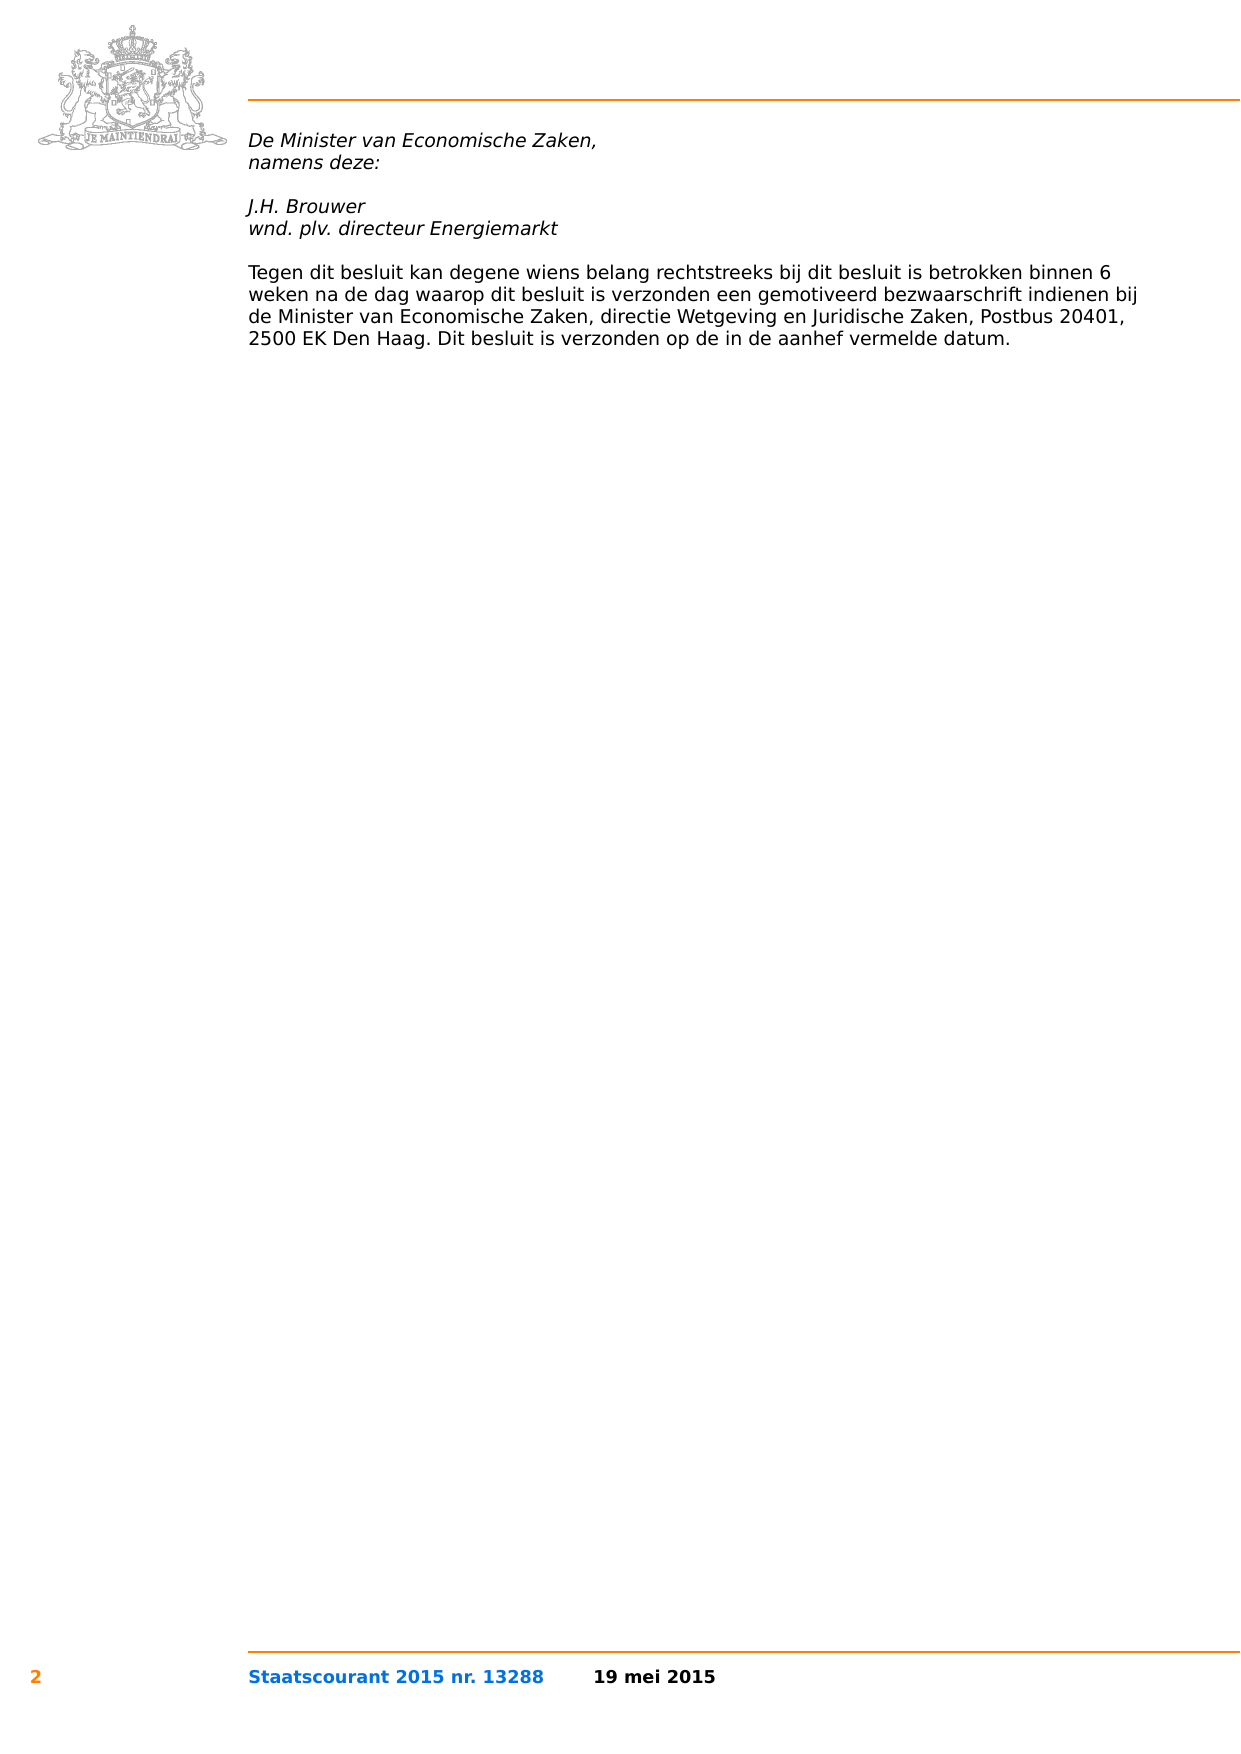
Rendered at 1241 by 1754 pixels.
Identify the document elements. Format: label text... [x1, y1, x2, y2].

text De Minister van Economische Zaken, namens deze: J.H. Brouwer wnd. plv. directeur Energiemarkt [248, 130, 1163, 240]
text Tegen dit besluit kan degene wiens belang rechtstreeks bij dit besluit is betrokken binnen 6 weken na de dag waarop dit besluit is verzonden een gemotiveerd bezwaarschrift indienen bij de Minister van Economische Zaken, directie Wetgeving en Juridische Zaken, Postbus 20401, 2500 EK Den Haag. Dit besluit is verzonden op de in de aanhef vermelde datum. [248, 262, 1163, 349]
picture [38, 25, 227, 150]
